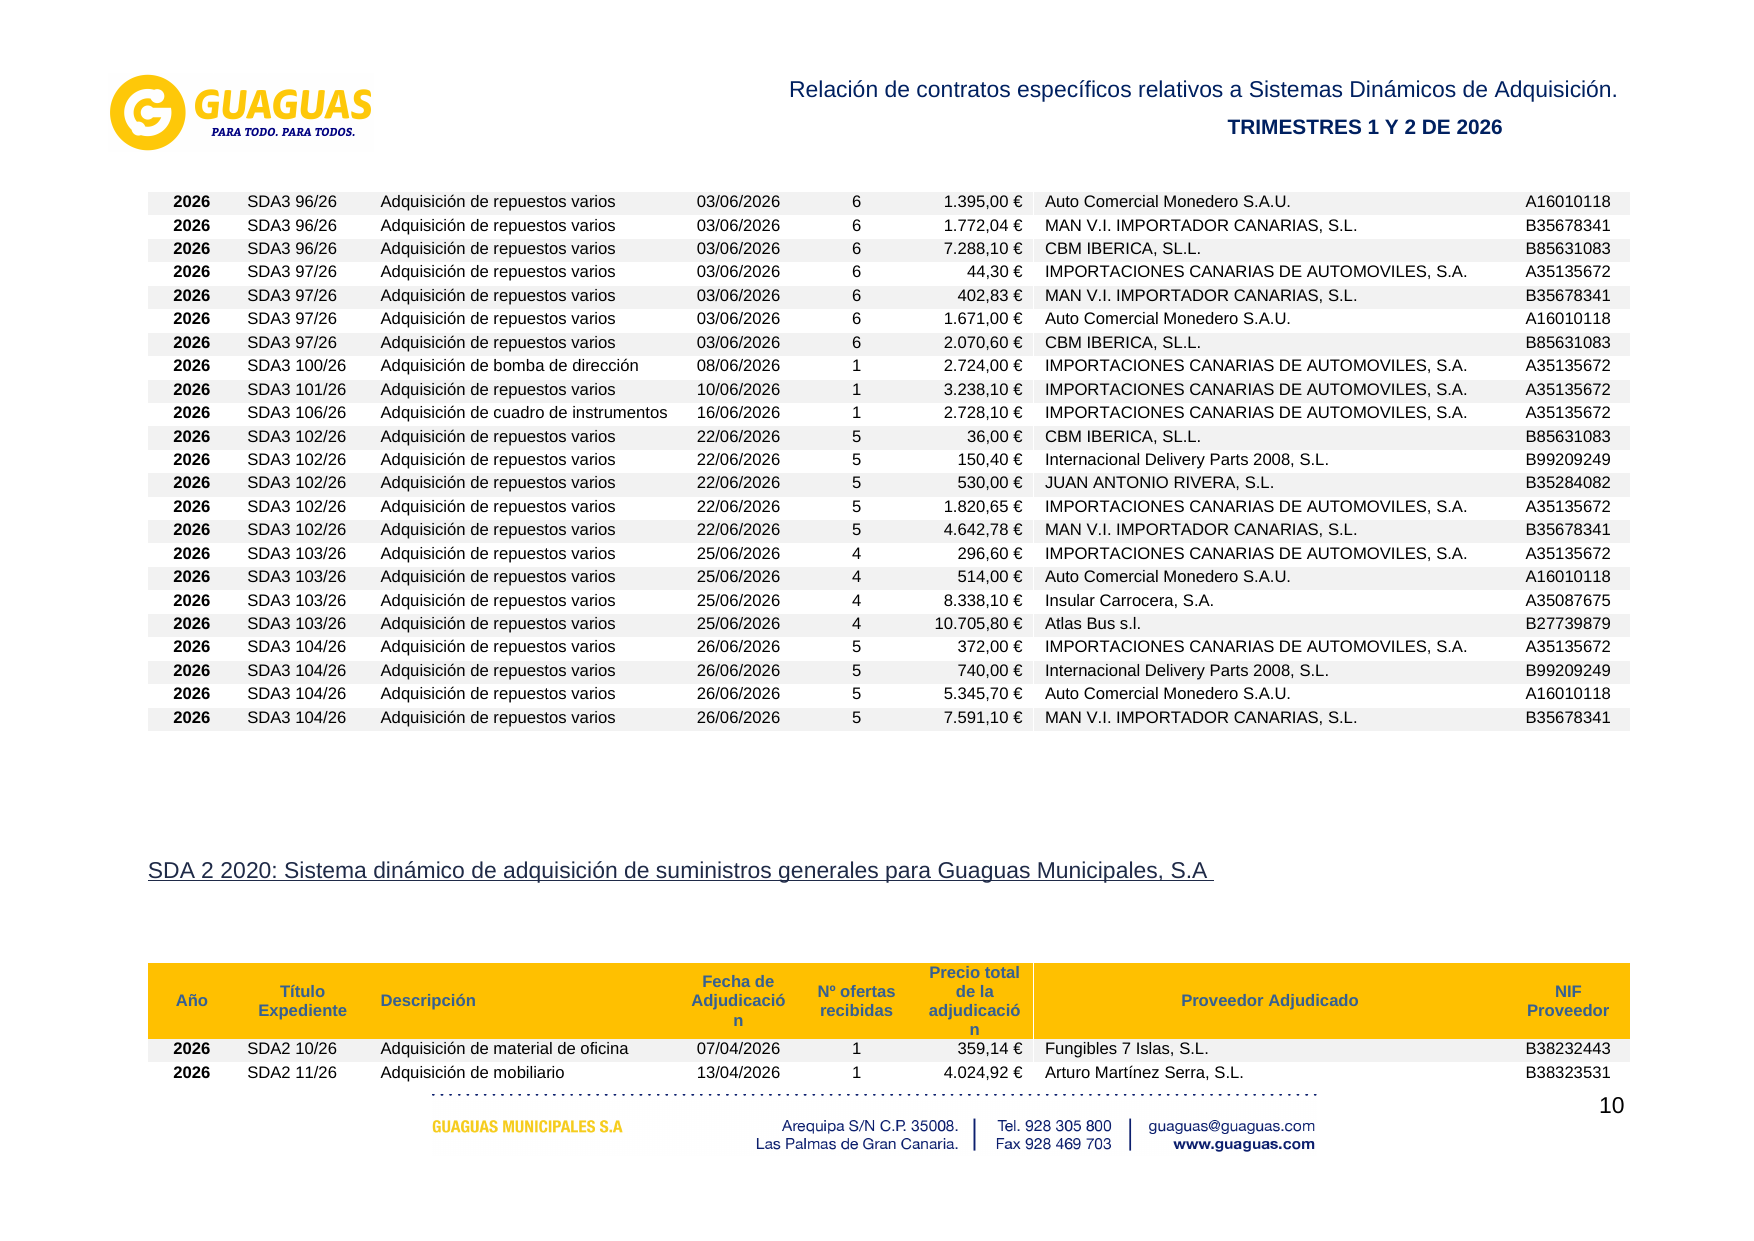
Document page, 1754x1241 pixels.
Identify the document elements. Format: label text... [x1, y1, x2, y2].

table_cell 4.642,78 € [915, 520, 1033, 543]
table_cell 2026 [148, 286, 236, 309]
table_cell Auto Comercial Monedero S.A.U. [1034, 309, 1506, 333]
table_header Nº ofertas recibidas [797, 963, 915, 1039]
table_cell Adquisición de repuestos varios [369, 684, 679, 708]
table_cell 2026 [148, 239, 236, 262]
table_cell 2026 [148, 215, 236, 239]
table_cell 4 [797, 590, 915, 614]
table_cell 2026 [148, 684, 236, 708]
table_cell 2026 [148, 637, 236, 661]
table_cell SDA3 97/26 [236, 286, 369, 309]
table_cell Adquisición de repuestos varios [369, 426, 679, 450]
table_cell Adquisición de repuestos varios [369, 473, 679, 497]
table_cell SDA3 102/26 [236, 520, 369, 543]
table_cell 2026 [148, 333, 236, 356]
table_cell 5 [797, 684, 915, 708]
table_cell 5 [797, 637, 915, 661]
table_cell Adquisición de repuestos varios [369, 286, 679, 309]
table_cell 1 [797, 1039, 915, 1062]
table_cell IMPORTACIONES CANARIAS DE AUTOMOVILES, S.A. [1034, 637, 1506, 661]
table_cell 6 [797, 239, 915, 262]
table_cell B35678341 [1506, 708, 1630, 731]
table_cell Internacional Delivery Parts 2008, S.L. [1034, 661, 1506, 684]
table_cell 1 [797, 403, 915, 426]
table_cell 07/04/2026 [679, 1039, 797, 1062]
table_cell B85631083 [1506, 239, 1630, 262]
table_cell Fungibles 7 Islas, S.L. [1034, 1039, 1506, 1062]
table_cell 6 [797, 192, 915, 215]
table_cell 03/06/2026 [679, 286, 797, 309]
table_header Fecha de Adjudicación [679, 963, 797, 1039]
table_cell 3.238,10 € [915, 380, 1033, 403]
table_cell A35135672 [1506, 262, 1630, 286]
table_header Precio total de la adjudicación [915, 963, 1033, 1039]
table_cell 2026 [148, 380, 236, 403]
table_cell 03/06/2026 [679, 215, 797, 239]
table_cell 1.395,00 € [915, 192, 1033, 215]
table_cell A16010118 [1506, 567, 1630, 590]
table_cell 22/06/2026 [679, 473, 797, 497]
table_cell SDA3 96/26 [236, 239, 369, 262]
table_header Proveedor Adjudicado [1034, 963, 1506, 1039]
table_cell Adquisición de repuestos varios [369, 309, 679, 333]
table_cell 26/06/2026 [679, 661, 797, 684]
table_cell 22/06/2026 [679, 520, 797, 543]
table_cell 10.705,80 € [915, 614, 1033, 637]
table_cell 1 [797, 380, 915, 403]
table_cell SDA3 104/26 [236, 684, 369, 708]
table_cell Adquisición de repuestos varios [369, 614, 679, 637]
table_cell 5 [797, 661, 915, 684]
table_cell 1 [797, 356, 915, 379]
table_cell 36,00 € [915, 426, 1033, 450]
table_cell SDA3 101/26 [236, 380, 369, 403]
table_cell Adquisición de repuestos varios [369, 192, 679, 215]
table_cell 5 [797, 520, 915, 543]
table_cell A35135672 [1506, 380, 1630, 403]
table_cell 2026 [148, 1039, 236, 1062]
table_cell 25/06/2026 [679, 567, 797, 590]
table_cell Adquisición de repuestos varios [369, 450, 679, 473]
table_cell 2026 [148, 520, 236, 543]
table_cell SDA3 103/26 [236, 544, 369, 567]
table_cell Adquisición de bomba de dirección [369, 356, 679, 379]
table_cell Adquisición de repuestos varios [369, 520, 679, 543]
table_cell 2026 [148, 450, 236, 473]
text SDA 2 2020: Sistema dinámico de adquisición de suministros generales para Guaguas Municipales, S.A [148, 857, 1624, 883]
table_cell SDA3 96/26 [236, 192, 369, 215]
table_cell Adquisición de repuestos varios [369, 215, 679, 239]
table_cell 25/06/2026 [679, 590, 797, 614]
table_cell Adquisición de repuestos varios [369, 661, 679, 684]
table_cell 2.724,00 € [915, 356, 1033, 379]
table_cell IMPORTACIONES CANARIAS DE AUTOMOVILES, S.A. [1034, 262, 1506, 286]
table_cell 6 [797, 309, 915, 333]
table_cell SDA3 96/26 [236, 215, 369, 239]
table_cell B35678341 [1506, 520, 1630, 543]
table_cell IMPORTACIONES CANARIAS DE AUTOMOVILES, S.A. [1034, 497, 1506, 520]
table_cell CBM IBERICA, SL.L. [1034, 426, 1506, 450]
table_cell B85631083 [1506, 333, 1630, 356]
table_cell Adquisición de repuestos varios [369, 239, 679, 262]
table_cell Insular Carrocera, S.A. [1034, 590, 1506, 614]
table_cell Adquisición de repuestos varios [369, 637, 679, 661]
table_cell 1.671,00 € [915, 309, 1033, 333]
table_cell 514,00 € [915, 567, 1033, 590]
table_cell SDA3 102/26 [236, 473, 369, 497]
table_cell A35087675 [1506, 590, 1630, 614]
table_cell Adquisición de repuestos varios [369, 262, 679, 286]
table_cell A35135672 [1506, 403, 1630, 426]
table_cell 296,60 € [915, 544, 1033, 567]
table_cell 4 [797, 567, 915, 590]
table_cell 2026 [148, 403, 236, 426]
table_cell A16010118 [1506, 192, 1630, 215]
table_cell 03/06/2026 [679, 333, 797, 356]
table_cell 2026 [148, 192, 236, 215]
table_cell 22/06/2026 [679, 450, 797, 473]
table_cell 26/06/2026 [679, 637, 797, 661]
table_cell 2026 [148, 661, 236, 684]
table_cell MAN V.I. IMPORTADOR CANARIAS, S.L. [1034, 286, 1506, 309]
table_cell B99209249 [1506, 450, 1630, 473]
table_cell A35135672 [1506, 497, 1630, 520]
table_header Año [148, 963, 236, 1039]
table_cell 530,00 € [915, 473, 1033, 497]
table_cell 5 [797, 426, 915, 450]
table_cell 2026 [148, 544, 236, 567]
table_cell 2026 [148, 473, 236, 497]
table_cell 2026 [148, 356, 236, 379]
table_cell 2.070,60 € [915, 333, 1033, 356]
table_cell 4 [797, 614, 915, 637]
table_cell 8.338,10 € [915, 590, 1033, 614]
table_cell MAN V.I. IMPORTADOR CANARIAS, S.L. [1034, 708, 1506, 731]
table_cell 2026 [148, 426, 236, 450]
table_cell SDA3 100/26 [236, 356, 369, 379]
table_cell 359,14 € [915, 1039, 1033, 1062]
table_cell 6 [797, 215, 915, 239]
table_cell Auto Comercial Monedero S.A.U. [1034, 567, 1506, 590]
table_cell JUAN ANTONIO RIVERA, S.L. [1034, 473, 1506, 497]
table_cell 10/06/2026 [679, 380, 797, 403]
table_cell B27739879 [1506, 614, 1630, 637]
table_cell 25/06/2026 [679, 544, 797, 567]
table_cell 2.728,10 € [915, 403, 1033, 426]
table_cell 03/06/2026 [679, 262, 797, 286]
table_cell B85631083 [1506, 426, 1630, 450]
table_cell SDA3 103/26 [236, 590, 369, 614]
table_cell 5 [797, 708, 915, 731]
table_cell 7.288,10 € [915, 239, 1033, 262]
table_cell A16010118 [1506, 309, 1630, 333]
table_cell 6 [797, 262, 915, 286]
table_cell 26/06/2026 [679, 684, 797, 708]
table_cell SDA3 104/26 [236, 637, 369, 661]
table_cell A35135672 [1506, 637, 1630, 661]
table_cell 372,00 € [915, 637, 1033, 661]
table_cell 22/06/2026 [679, 426, 797, 450]
table_cell 1.772,04 € [915, 215, 1033, 239]
table_cell A35135672 [1506, 356, 1630, 379]
table_cell 5 [797, 497, 915, 520]
table_cell 6 [797, 286, 915, 309]
table_cell 7.591,10 € [915, 708, 1033, 731]
table_cell CBM IBERICA, SL.L. [1034, 239, 1506, 262]
table_cell 2026 [148, 497, 236, 520]
table_cell SDA3 102/26 [236, 426, 369, 450]
table_cell Adquisición de repuestos varios [369, 333, 679, 356]
table_cell B38232443 [1506, 1039, 1630, 1062]
table_cell 26/06/2026 [679, 708, 797, 731]
table_cell 6 [797, 333, 915, 356]
table_cell Auto Comercial Monedero S.A.U. [1034, 192, 1506, 215]
table_cell B35678341 [1506, 286, 1630, 309]
table_cell Adquisición de repuestos varios [369, 567, 679, 590]
table_cell 08/06/2026 [679, 356, 797, 379]
table_cell 150,40 € [915, 450, 1033, 473]
table_cell MAN V.I. IMPORTADOR CANARIAS, S.L. [1034, 520, 1506, 543]
table_cell Adquisición de repuestos varios [369, 380, 679, 403]
table_cell SDA3 104/26 [236, 708, 369, 731]
table_header NIF Proveedor [1506, 963, 1630, 1039]
table_cell SDA3 106/26 [236, 403, 369, 426]
table_cell 1.820,65 € [915, 497, 1033, 520]
table_cell A16010118 [1506, 684, 1630, 708]
table_cell IMPORTACIONES CANARIAS DE AUTOMOVILES, S.A. [1034, 380, 1506, 403]
table_header Título Expediente [236, 963, 369, 1039]
table_cell 2026 [148, 262, 236, 286]
table_cell 03/06/2026 [679, 239, 797, 262]
table_cell Adquisición de repuestos varios [369, 708, 679, 731]
table_cell SDA3 97/26 [236, 309, 369, 333]
table_cell CBM IBERICA, SL.L. [1034, 333, 1506, 356]
table_cell 1 [797, 1063, 915, 1086]
table_cell Auto Comercial Monedero S.A.U. [1034, 684, 1506, 708]
table_cell 4.024,92 € [915, 1063, 1033, 1086]
table_cell B35284082 [1506, 473, 1630, 497]
table_cell 13/04/2026 [679, 1063, 797, 1086]
table_cell 4 [797, 544, 915, 567]
table_cell Adquisición de mobiliario [369, 1063, 679, 1086]
table_cell IMPORTACIONES CANARIAS DE AUTOMOVILES, S.A. [1034, 544, 1506, 567]
table_cell B99209249 [1506, 661, 1630, 684]
table_cell 2026 [148, 567, 236, 590]
table_cell A35135672 [1506, 544, 1630, 567]
table_cell SDA2 11/26 [236, 1063, 369, 1086]
table_cell 44,30 € [915, 262, 1033, 286]
table_cell Adquisición de repuestos varios [369, 544, 679, 567]
table_cell MAN V.I. IMPORTADOR CANARIAS, S.L. [1034, 215, 1506, 239]
table_cell B38323531 [1506, 1063, 1630, 1086]
table_cell 2026 [148, 708, 236, 731]
table_cell SDA3 103/26 [236, 614, 369, 637]
table_cell 16/06/2026 [679, 403, 797, 426]
table_cell SDA3 102/26 [236, 450, 369, 473]
table_cell 5 [797, 450, 915, 473]
table_header Descripción [369, 963, 679, 1039]
table_cell Adquisición de repuestos varios [369, 590, 679, 614]
table_cell IMPORTACIONES CANARIAS DE AUTOMOVILES, S.A. [1034, 356, 1506, 379]
table_cell 22/06/2026 [679, 497, 797, 520]
table_cell 25/06/2026 [679, 614, 797, 637]
table_cell IMPORTACIONES CANARIAS DE AUTOMOVILES, S.A. [1034, 403, 1506, 426]
table_cell 5 [797, 473, 915, 497]
table_cell SDA3 103/26 [236, 567, 369, 590]
table_cell B35678341 [1506, 215, 1630, 239]
table_cell 5.345,70 € [915, 684, 1033, 708]
table_cell 2026 [148, 309, 236, 333]
table_cell SDA3 97/26 [236, 333, 369, 356]
table_cell Adquisición de cuadro de instrumentos [369, 403, 679, 426]
table_cell 2026 [148, 1063, 236, 1086]
table_cell SDA3 97/26 [236, 262, 369, 286]
table_cell 740,00 € [915, 661, 1033, 684]
table_cell Internacional Delivery Parts 2008, S.L. [1034, 450, 1506, 473]
table_cell Arturo Martínez Serra, S.L. [1034, 1063, 1506, 1086]
table_cell 03/06/2026 [679, 309, 797, 333]
table_cell SDA2 10/26 [236, 1039, 369, 1062]
table_cell 2026 [148, 614, 236, 637]
table_cell SDA3 102/26 [236, 497, 369, 520]
table_cell Adquisición de repuestos varios [369, 497, 679, 520]
table_cell 402,83 € [915, 286, 1033, 309]
table_cell SDA3 104/26 [236, 661, 369, 684]
table_cell 2026 [148, 590, 236, 614]
table_cell Adquisición de material de oficina [369, 1039, 679, 1062]
table_cell Atlas Bus s.l. [1034, 614, 1506, 637]
table_cell 03/06/2026 [679, 192, 797, 215]
